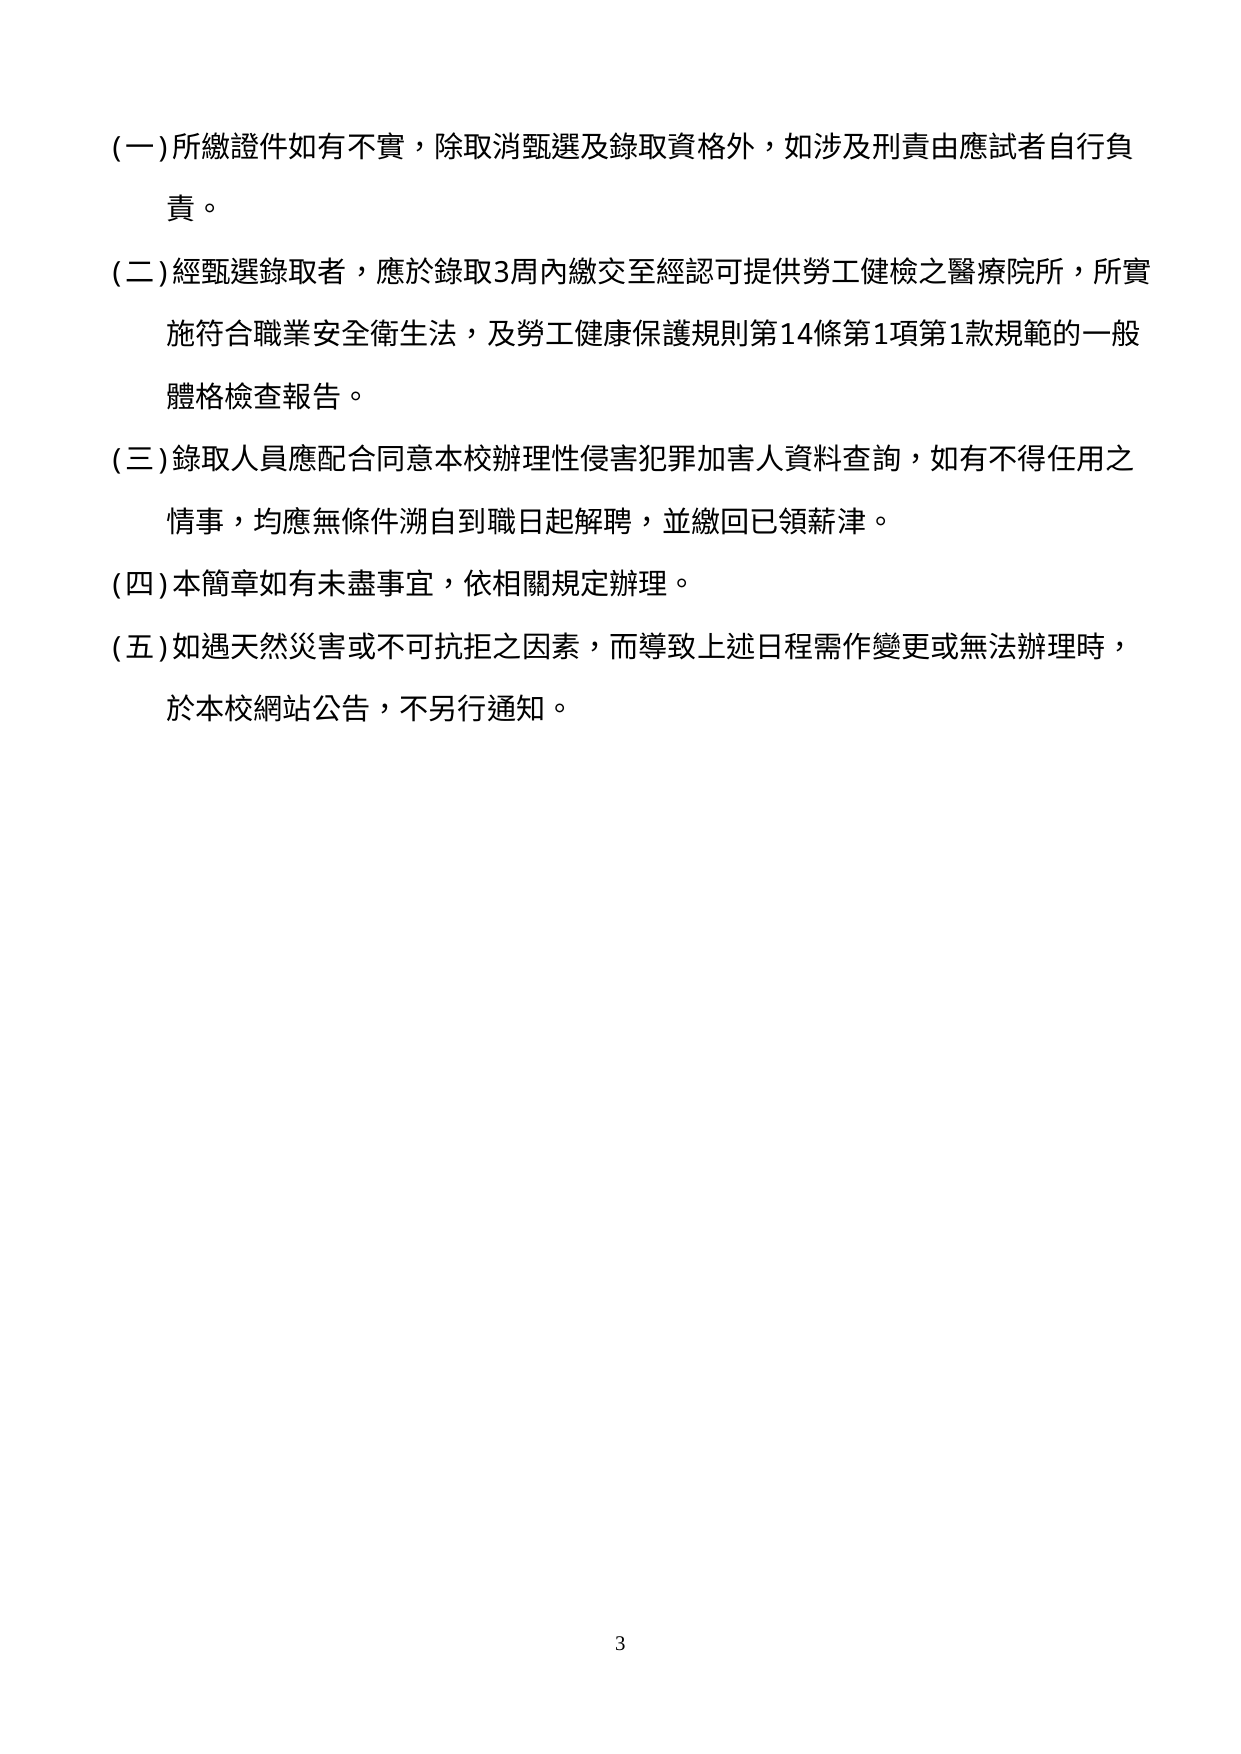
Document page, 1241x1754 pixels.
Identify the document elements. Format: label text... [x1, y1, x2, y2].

text (二)經甄選錄取者，應於錄取3周內繳交至經認可提供勞工健檢之醫療院所，所實施符合職業安全衛生法，及勞工健康保護規則第14條第1項第1款規範的一般體格檢查報告。 [108, 228, 1157, 415]
text (一)所繳證件如有不實，除取消甄選及錄取資格外，如涉及刑責由應試者自行負責。 [108, 103, 1157, 228]
text (三)錄取人員應配合同意本校辦理性侵害犯罪加害人資料查詢，如有不得任用之情事，均應無條件溯自到職日起解聘，並繳回已領薪津。 [108, 415, 1157, 540]
text (四)本簡章如有未盡事宜，依相關規定辦理。 [108, 540, 1157, 603]
text (五)如遇天然災害或不可抗拒之因素，而導致上述日程需作變更或無法辦理時，於本校網站公告，不另行通知。 [108, 603, 1157, 728]
